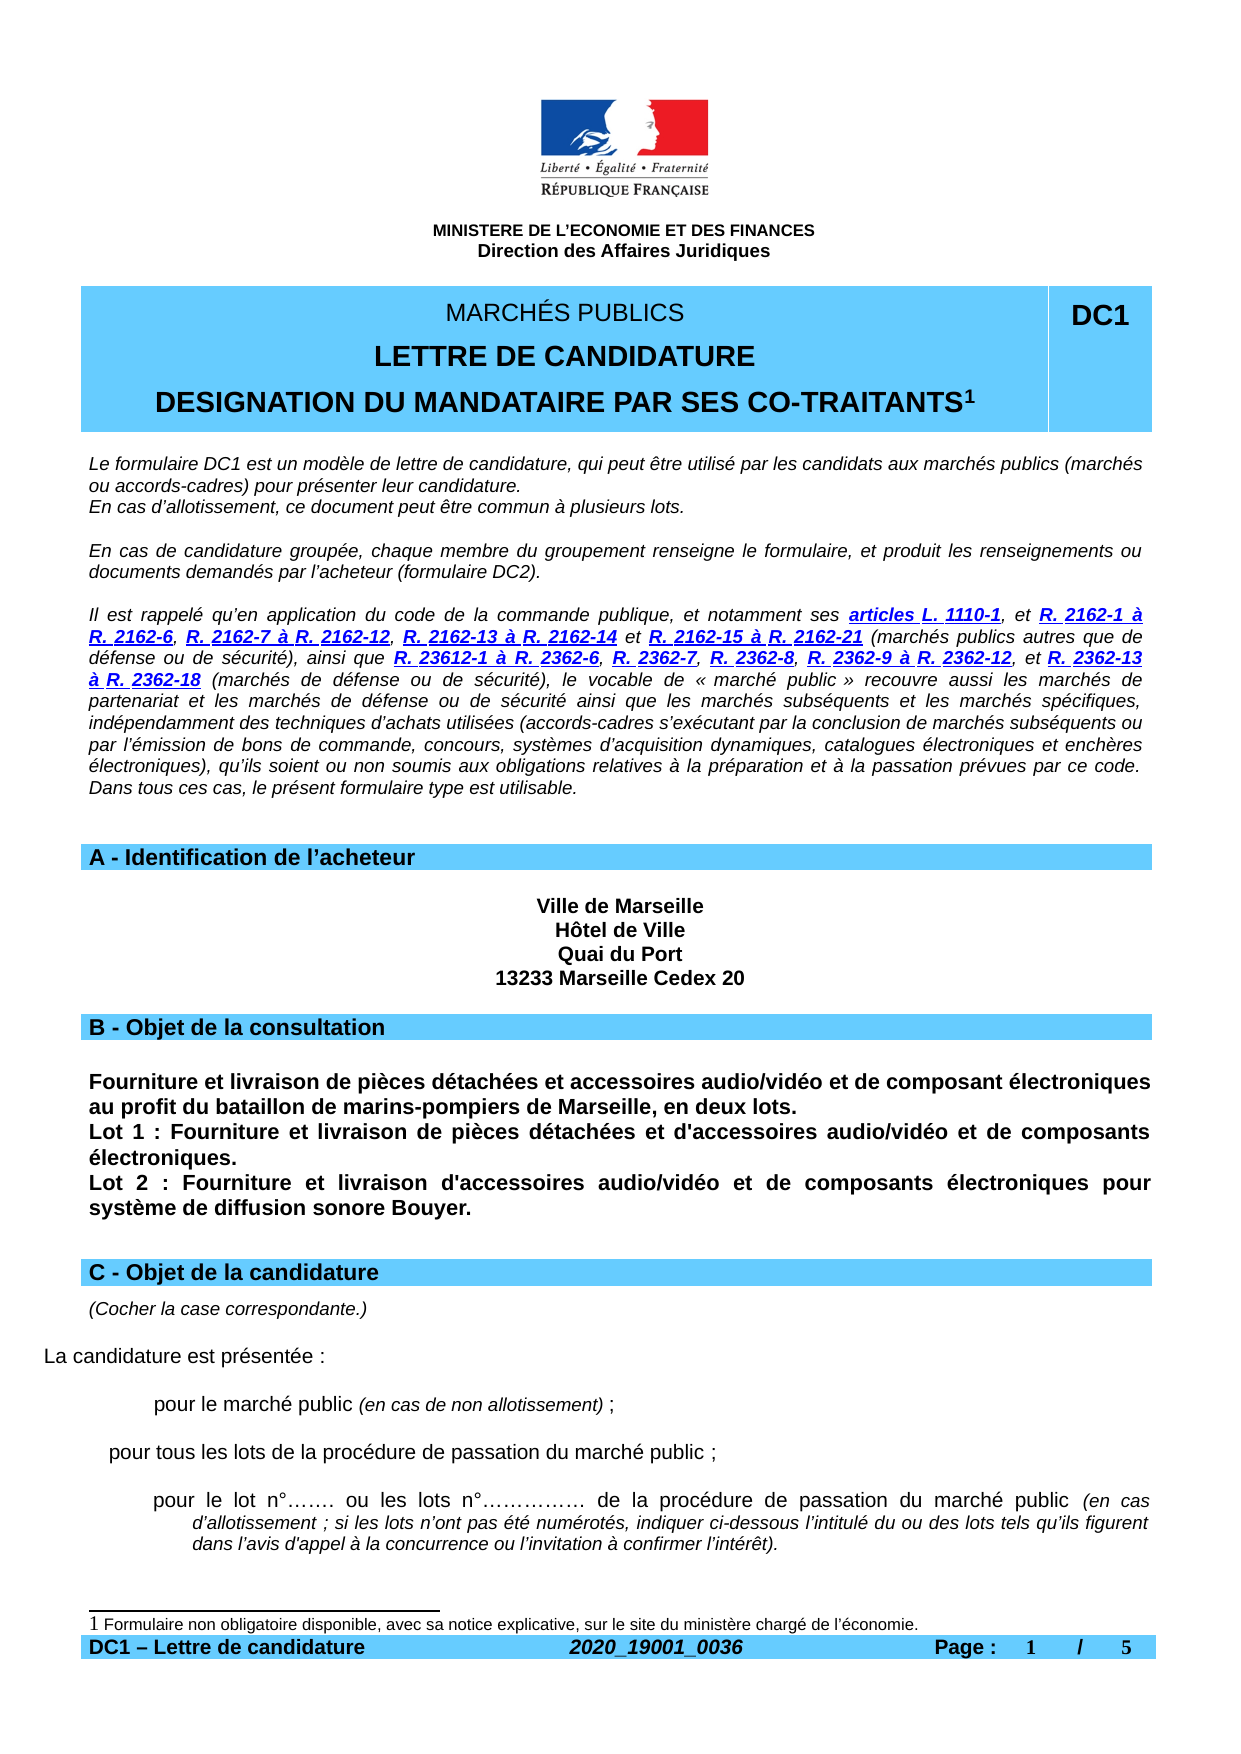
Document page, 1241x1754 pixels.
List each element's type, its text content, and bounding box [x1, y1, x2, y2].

text Lot 1 : Fourniture et livraison de pièces détachées et d'accessoires audio/vidéo et de composants électroniques. [89, 1119, 1152, 1170]
list pour tous les lots de la procédure de passation du marché public ; [89, 1439, 1152, 1463]
table_cell A - Identification de l’acheteur [81, 844, 1152, 870]
text 13233 Marseille Cedex 20 [89, 966, 1152, 990]
picture [539, 98, 709, 197]
text Ville de Marseille [89, 894, 1152, 918]
text Lot 2 : Fourniture et livraison d'accessoires audio/vidéo et de composants électroniques pour système de diffusion sonore Bouyer. [89, 1170, 1152, 1220]
text Quai du Port [89, 942, 1152, 966]
text Hôtel de Ville [89, 918, 1152, 942]
subtitle pour le marché public (en cas de non allotissement) ; [148, 1392, 1152, 1416]
table_header B - Objet de la consultation [81, 1014, 1152, 1040]
table_header Le formulaire DC1 est un modèle de lettre de candidature, qui peut être utilisé par les candidats aux marchés publics (marchés ou accords-cadres) pour présenter leur candidature. En cas d’allotissement, ce document peut être commun à plusieurs lots. En cas de candidature groupée, chaque membre du groupement renseigne le formulaire, et produit les renseignements ou documents demandés par l’acheteur (formulaire DC2). Il est rappelé qu’en application du code de la commande publique, et notamment ses articles L. 1110-1, et R. 2162-1 à R. 2162-6, R. 2162-7 à R. 2162-12, R. 2162-13 à R. 2162-14 et R. 2162-15 à R. 2162-21 (marchés publics autres que de défense ou de sécurité), ainsi que R. 23612-1 à R. 2362-6, R. 2362-7, R. 2362-8, R. 2362-9 à R. 2362-12, et R. 2362-13 à R. 2362-18 (marchés de défense ou de sécurité), le vocable de « marché public » recouvre aussi les marchés de partenariat et les marchés de défense ou de sécurité ainsi que les marchés subséquents et les marchés spécifiques, indépendamment des techniques d’achats utilisées (accords-cadres s’exécutant par la conclusion de marchés subséquents ou par l’émission de bons de commande, concours, systèmes d’acquisition dynamiques, catalogues électroniques et enchères électroniques), qu’ils soient ou non soumis aux obligations relatives à la préparation et à la passation prévues par ce code. Dans tous ces cas, le présent formulaire type est utilisable. [81, 432, 1152, 820]
table_header MARCHéS PUBLICS Lettre de candidature designation du mandataire par ses co-traitants [81, 286, 1048, 432]
table_header [81, 820, 1152, 844]
subtitle La candidature est présentée : [44, 1344, 1152, 1368]
text pour le lot n°……. ou les lots n°…………… de la procédure de passation du marché public (en cas d’allotissement ; si les lots n’ont pas été numérotés, indiquer ci-dessous l’intitulé du ou des lots tels qu’ils figurent dans l’avis d'appel à la concurrence ou l’invitation à confirmer l’intérêt). [148, 1487, 1152, 1555]
table_header Dc1 [1049, 286, 1152, 432]
text Fourniture et livraison de pièces détachées et accessoires audio/vidéo et de composant électroniques au profit du bataillon de marins-pompiers de Marseille, en deux lots. [89, 1069, 1152, 1119]
text (Cocher la case correspondante.) [89, 1298, 1152, 1320]
table_header C - Objet de la candidature [81, 1259, 1152, 1286]
table_header MINISTERE DE L’ECONOMIE ET DES FINANCES Direction des Affaires Juridiques [81, 99, 1167, 286]
